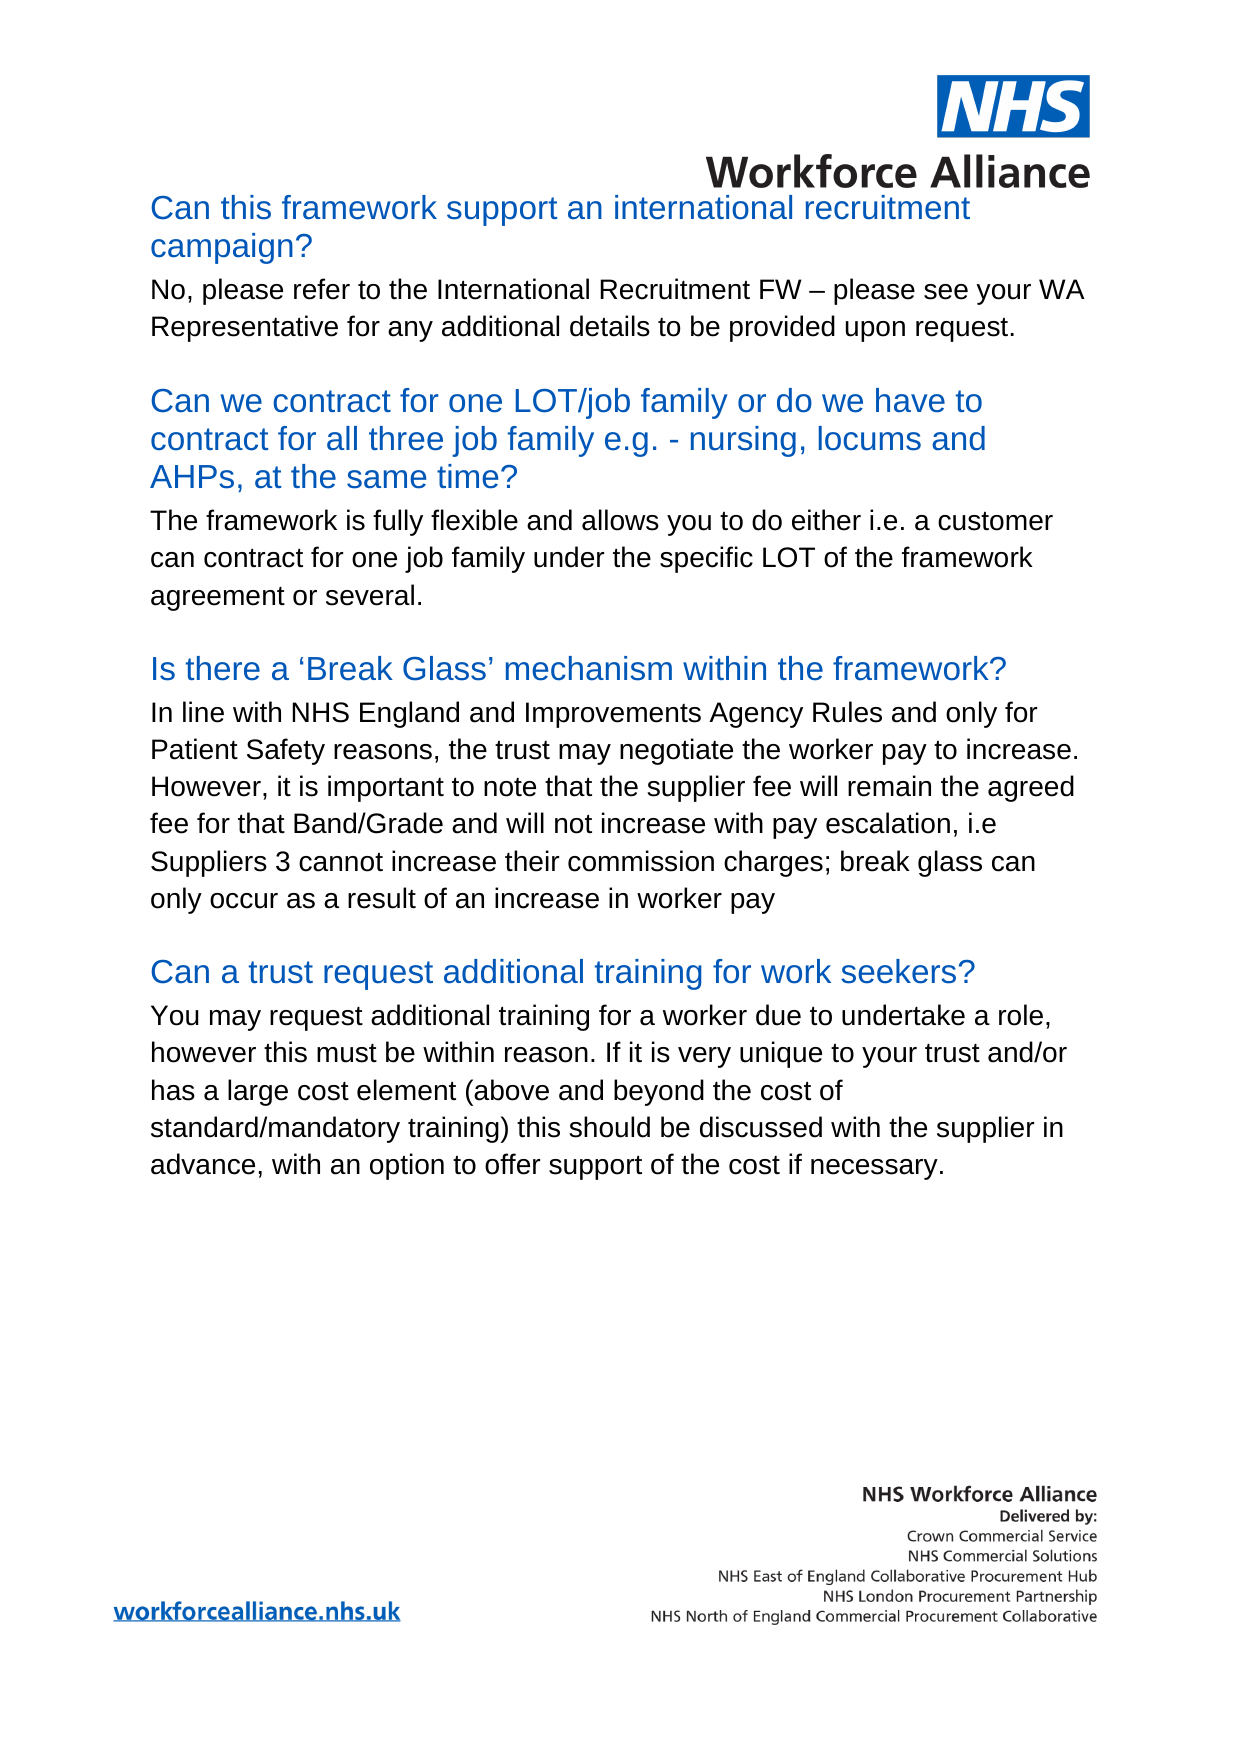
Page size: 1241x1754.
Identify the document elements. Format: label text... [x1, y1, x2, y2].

subtitle Can a trust request additional training for work seekers? [150, 952, 1090, 991]
subtitle Is there a ‘Break Glass’ mechanism within the framework? [150, 649, 1090, 688]
text The framework is fully flexible and allows you to do either i.e. a customer can contract for one job family under the specific LOT of the framework agreement or several. [150, 504, 1090, 611]
text In line with NHS England and Improvements Agency Rules and only for Patient Safety reasons, the trust may negotiate the worker pay to increase. However, it is important to note that the supplier fee will remain the agreed fee for that Band/Grade and will not increase with pay escalation, i.e Suppliers 3 cannot increase their commission charges; break glass can only occur as a result of an increase in worker pay [150, 696, 1090, 914]
subtitle Can we contract for one LOT/job family or do we have to contract for all three job family e.g. - nursing, locums and AHPs, at the same time? [150, 381, 1090, 496]
text You may request additional training for a worker due to undertake a role, however this must be within reason. If it is very unique to your trust and/or has a large cost element (above and beyond the cost of standard/mandatory training) this should be discussed with the supplier in advance, with an option to offer support of the cost if necessary. [150, 999, 1090, 1180]
text No, please refer to the International Recruitment FW – please see your WA Representative for any additional details to be provided upon request. [150, 273, 1090, 342]
picture [61, 1431, 1149, 1679]
picture [705, 75, 1091, 188]
subtitle Can this framework support an international recruitment campaign? [150, 188, 1090, 264]
